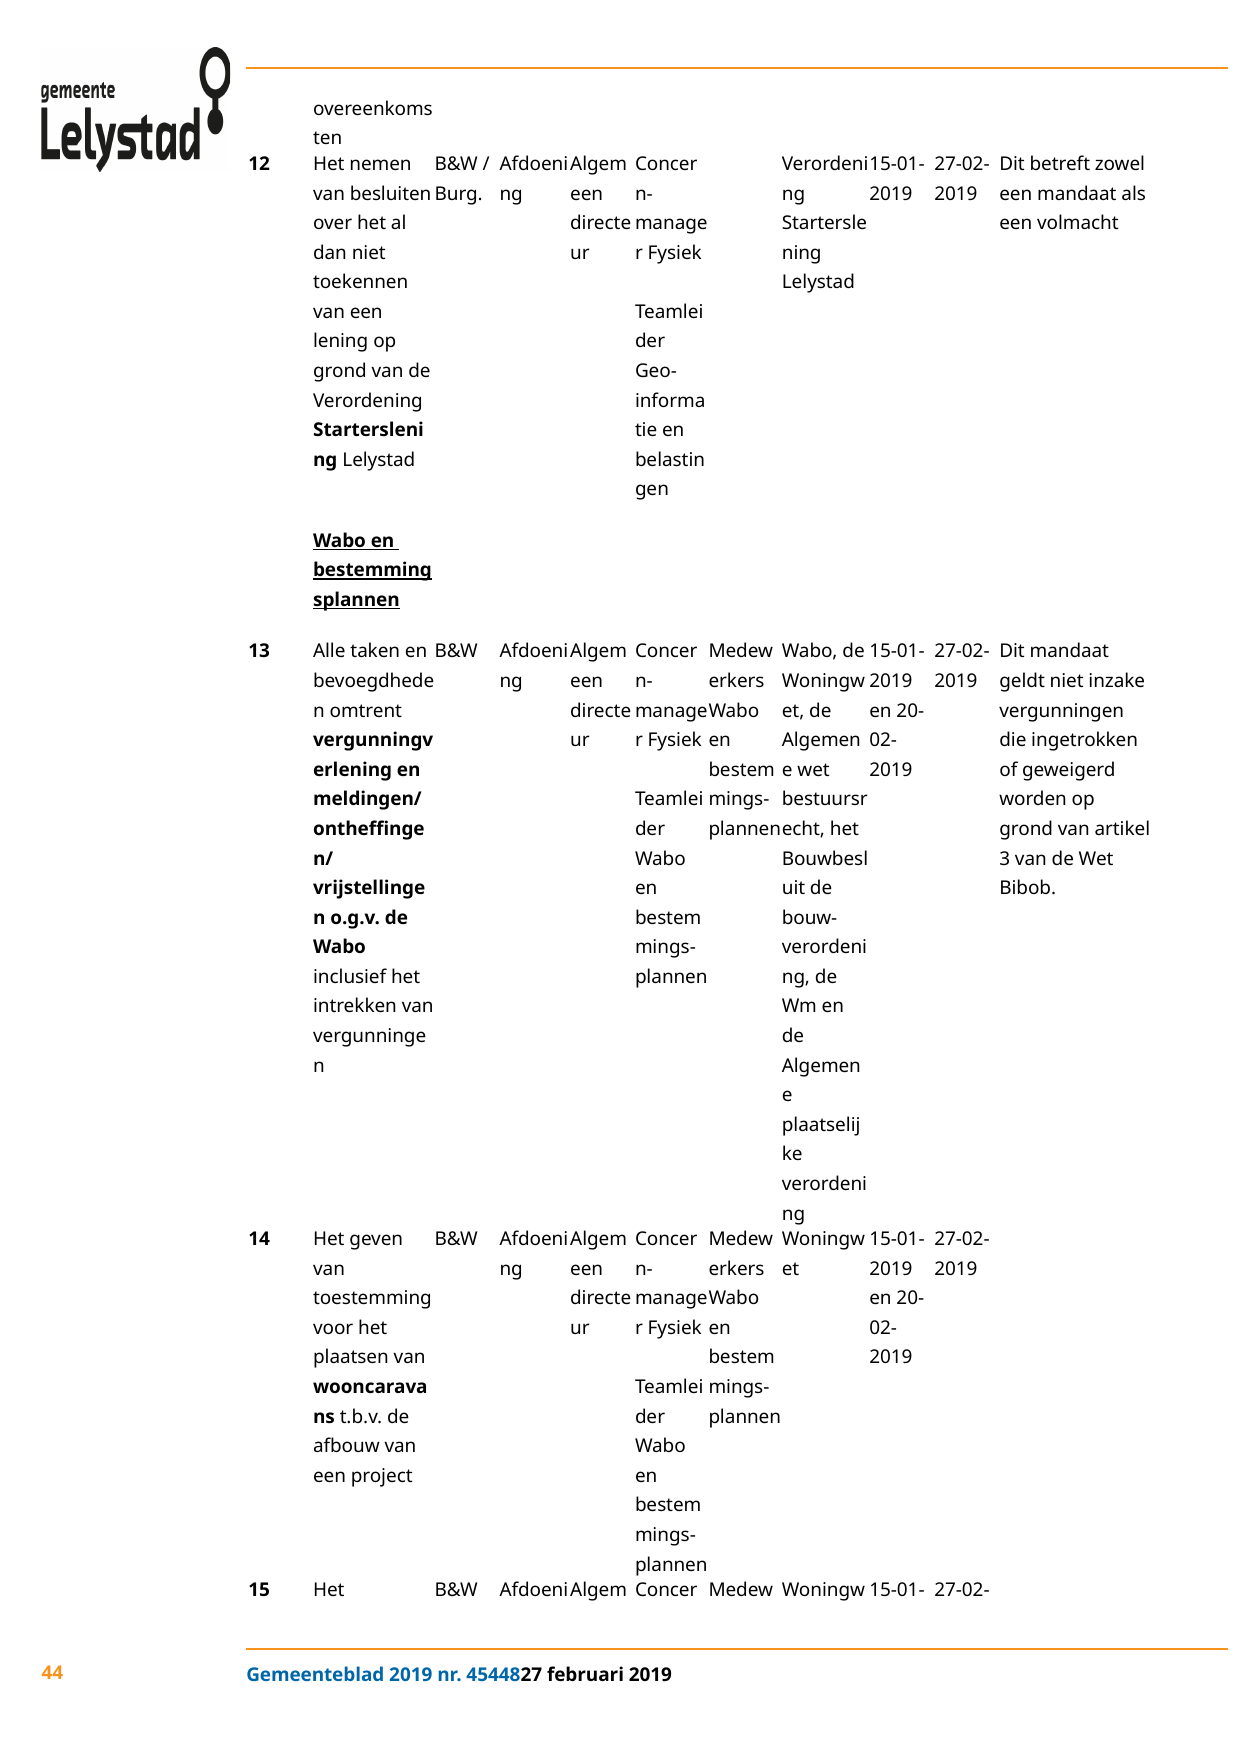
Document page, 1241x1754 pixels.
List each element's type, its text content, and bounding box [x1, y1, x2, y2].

table_cell [999, 95, 1152, 150]
table_cell Medewerkers Wabo en bestemmings- plannen [708, 1225, 782, 1577]
table_cell [708, 612, 782, 638]
table_cell 12 [248, 150, 313, 501]
table_cell [869, 612, 934, 638]
table_cell [999, 501, 1152, 527]
table_cell [248, 612, 313, 638]
table_cell 13 [248, 638, 313, 1225]
table_cell [708, 501, 782, 527]
table_cell Algemeen directeur [570, 150, 635, 501]
table_cell 15-01-2019 en 20-02-2019 [869, 638, 934, 1225]
table_cell [313, 501, 434, 527]
table_cell B&W [434, 1225, 499, 1577]
table_cell [570, 612, 635, 638]
table_cell [869, 527, 934, 612]
table_cell Afdoening [499, 1225, 570, 1577]
table_cell 15 [248, 1577, 313, 1602]
table_cell [782, 527, 869, 612]
table_cell Medewerkers Wabo en bestemmings- plannen [708, 638, 782, 1225]
table_cell 15-01-2019 en 20-02-2019 [869, 1225, 934, 1577]
table_cell 27-02-2019 [934, 638, 999, 1225]
table_cell Algem [570, 1577, 635, 1602]
table_cell 27-02-2019 [934, 1225, 999, 1577]
table_cell Concern- manager Fysiek Teamleider Wabo en bestemmings- plannen [635, 638, 708, 1225]
table_cell Wabo en bestemmingsplannen [313, 527, 434, 612]
table_cell [499, 527, 570, 612]
table_cell [570, 95, 635, 150]
table_cell [248, 527, 313, 612]
table_cell [999, 527, 1152, 612]
table_cell Het [313, 1577, 434, 1602]
table_cell [635, 612, 708, 638]
table_cell [434, 95, 499, 150]
table_cell 14 [248, 1225, 313, 1577]
table_cell Concern- manager Fysiek Teamleider Geo- informatie en belastingen [635, 150, 708, 501]
table_cell [934, 612, 999, 638]
table_cell 27-02- [934, 1577, 999, 1602]
table_cell [499, 612, 570, 638]
table_cell Verordening Starterslening Lelystad [782, 150, 869, 501]
picture [41, 47, 231, 172]
table_cell Medew [708, 1577, 782, 1602]
table_cell Afdoeni [499, 1577, 570, 1602]
table_cell 27-02-2019 [934, 150, 999, 501]
table_cell Afdoening [499, 150, 570, 501]
table_cell [782, 501, 869, 527]
table_cell Concern- manager Fysiek Teamleider Wabo en bestemmings- plannen [635, 1225, 708, 1577]
table_cell Concer [635, 1577, 708, 1602]
table_cell [782, 612, 869, 638]
table_cell [248, 501, 313, 527]
table_cell [499, 501, 570, 527]
table_cell Het geven van toestemming voor het plaatsen van wooncaravans t.b.v. de afbouw van een project [313, 1225, 434, 1577]
table_cell [869, 95, 934, 150]
table_cell [999, 1225, 1152, 1577]
table_cell [782, 95, 869, 150]
table_cell [570, 501, 635, 527]
table_cell [934, 501, 999, 527]
table_cell Wabo, de Woningwet, de Algemene wet bestuursrecht, het Bouwbesluit de bouw- verordening, de Wm en de Algemene plaatselijke verordening [782, 638, 869, 1225]
table_cell [635, 95, 708, 150]
table_cell Dit mandaat geldt niet inzake vergunningen die ingetrokken of geweigerd worden op grond van artikel 3 van de Wet Bibob. [999, 638, 1152, 1225]
table_cell Woningw [782, 1577, 869, 1602]
table_cell [708, 150, 782, 501]
table_cell [869, 501, 934, 527]
table_cell [313, 612, 434, 638]
table_cell 15-01- [869, 1577, 934, 1602]
table_cell [934, 95, 999, 150]
table_cell [499, 95, 570, 150]
table_cell [434, 612, 499, 638]
table_cell Afdoening [499, 638, 570, 1225]
table_cell [934, 527, 999, 612]
table_cell [434, 527, 499, 612]
table_cell [999, 612, 1152, 638]
table_cell overeenkomsten [313, 95, 434, 150]
table_cell [635, 527, 708, 612]
table_cell Woningwet [782, 1225, 869, 1577]
table_cell [248, 95, 313, 150]
table_cell [434, 501, 499, 527]
table_cell [570, 527, 635, 612]
table_cell Het nemen van besluiten over het al dan niet toekennen van een lening op grond van de Verordening Starterslening Lelystad [313, 150, 434, 501]
table_cell [635, 501, 708, 527]
table_cell B&W [434, 1577, 499, 1602]
table_cell Algemeen directeur [570, 638, 635, 1225]
table_cell [999, 1577, 1152, 1602]
table_cell B&W / Burg. [434, 150, 499, 501]
table_cell Dit betreft zowel een mandaat als een volmacht [999, 150, 1152, 501]
table_cell Algemeen directeur [570, 1225, 635, 1577]
table_cell B&W [434, 638, 499, 1225]
table_cell [708, 527, 782, 612]
table_cell [708, 95, 782, 150]
table_cell 15-01-2019 [869, 150, 934, 501]
table_cell Alle taken en bevoegdheden omtrent vergunningverlening en meldingen/ ontheffingen/ vrijstellingen o.g.v. de Wabo inclusief het intrekken van vergunningen [313, 638, 434, 1225]
